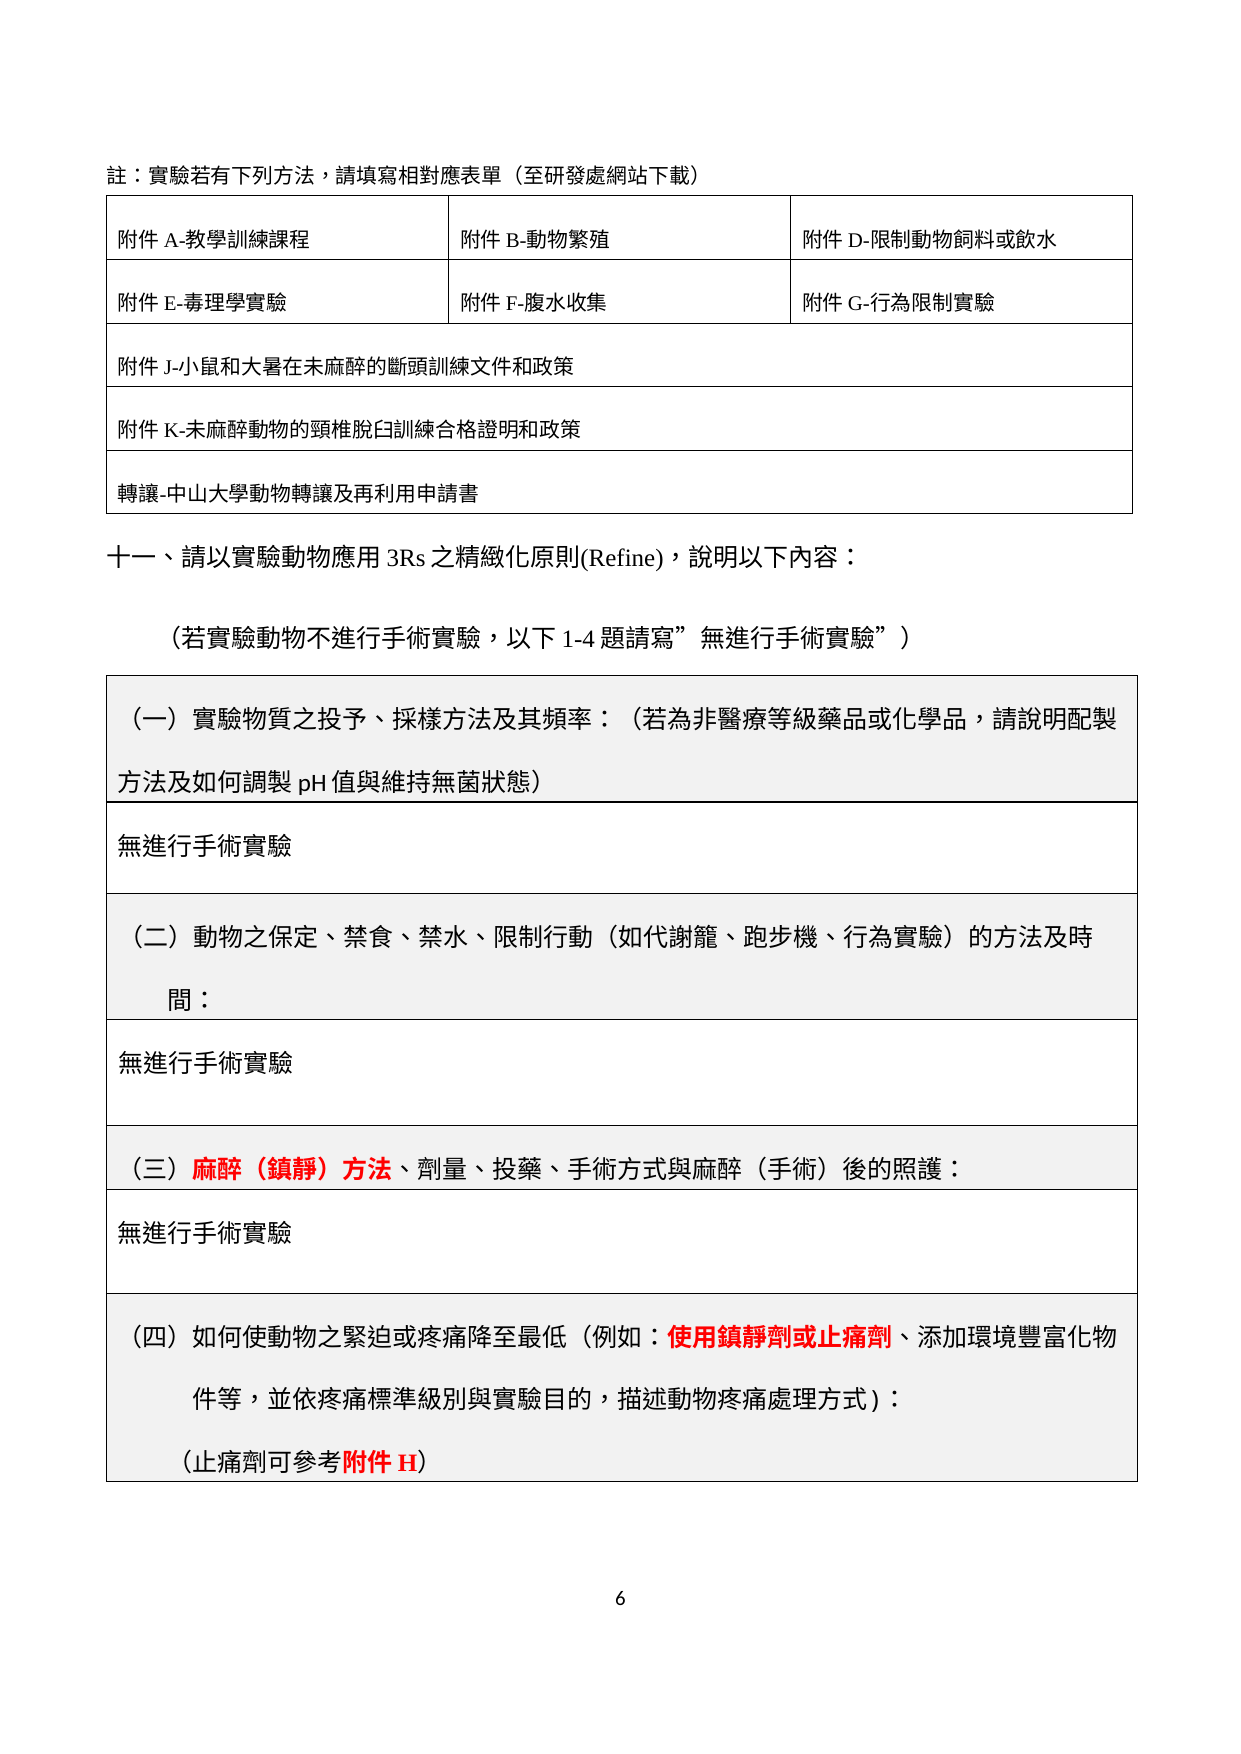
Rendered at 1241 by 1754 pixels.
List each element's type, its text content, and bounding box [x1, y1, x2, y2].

table_header 附件A-教學訓練課程 [107, 196, 448, 259]
table_cell 附件F-腹水收集 [449, 260, 790, 322]
table_cell （二）動物之保定、禁食、禁水、限制行動（如代謝籠、跑步機、行為實驗）的方法及時間： [107, 894, 1137, 1019]
table_header （一）實驗物質之投予、採樣方法及其頻率：（若為非醫療等級藥品或化學品，請說明配製方法及如何調製pH值與維持無菌狀態） [107, 676, 1137, 801]
table_header 附件D-限制動物飼料或飲水 [791, 196, 1132, 259]
table_cell 附件J-小鼠和大暑在未麻醉的斷頭訓練文件和政策 [107, 324, 1132, 386]
text 註：實驗若有下列方法，請填寫相對應表單（至研發處網站下載） [106, 133, 1134, 195]
table_cell （四）如何使動物之緊迫或疼痛降至最低（例如：使用鎮靜劑或止痛劑、添加環境豐富化物件等，並依疼痛標準級別與實驗目的，描述動物疼痛處理方式)： （止痛劑可參考附件H） [107, 1294, 1137, 1481]
table_cell 附件K-未麻醉動物的頸椎脫臼訓練合格證明和政策 [107, 387, 1132, 449]
table_cell 無進行手術實驗 [107, 1190, 1137, 1292]
table_cell 無進行手術實驗 [107, 803, 1137, 893]
table_header 附件B-動物繁殖 [449, 196, 790, 259]
table_cell 附件G-行為限制實驗 [791, 260, 1132, 322]
text （若實驗動物不進行手術實驗，以下1-4題請寫”無進行手術實驗”） [106, 595, 1134, 657]
table_cell 附件E-毒理學實驗 [107, 260, 448, 322]
text 十一、請以實驗動物應用3Rs之精緻化原則(Refine)，說明以下內容： [106, 514, 1134, 577]
table_cell （三）麻醉（鎮靜）方法、劑量、投藥、手術方式與麻醉（手術）後的照護： [107, 1126, 1137, 1189]
table_cell 轉讓-中山大學動物轉讓及再利用申請書 [107, 451, 1132, 513]
table_cell 無進行手術實驗 [107, 1020, 1137, 1125]
